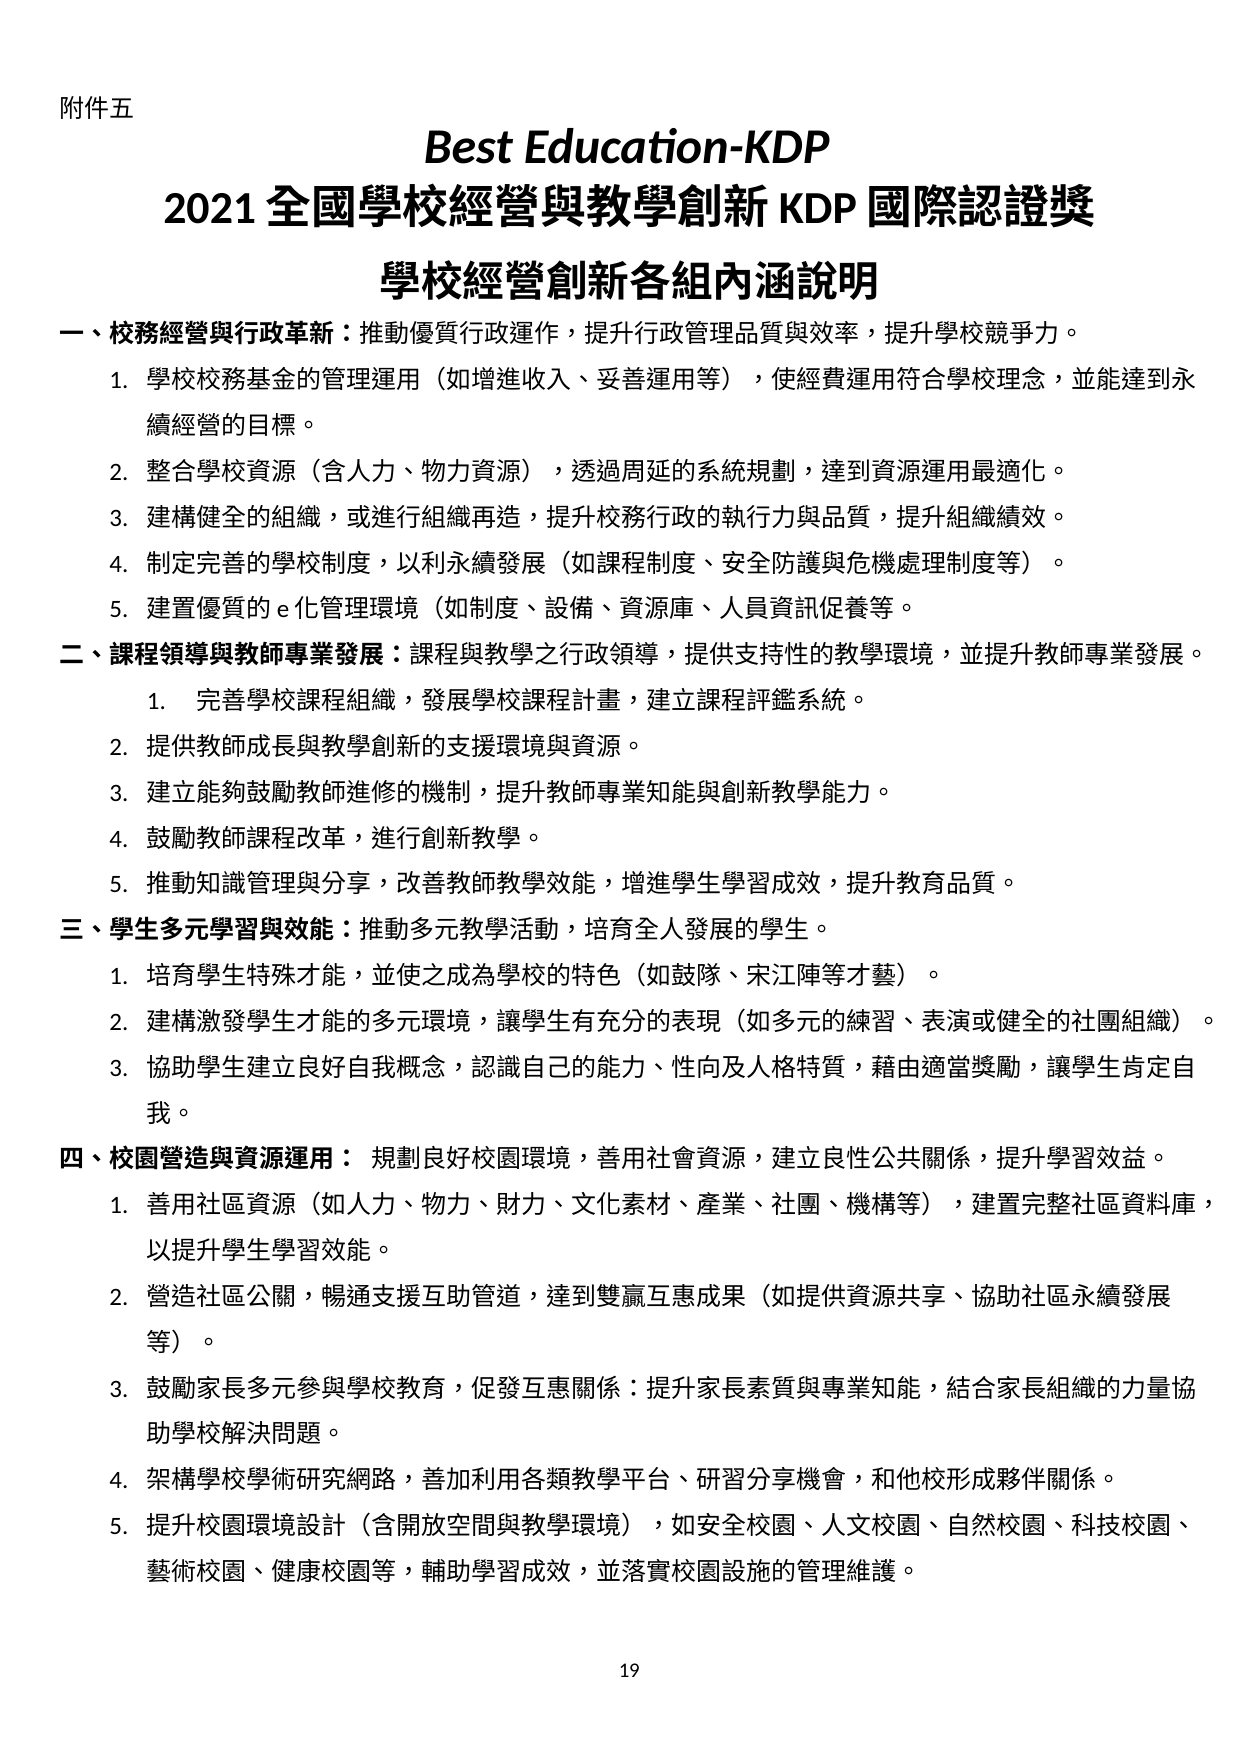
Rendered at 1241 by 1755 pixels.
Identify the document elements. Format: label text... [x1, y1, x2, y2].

list 建構激發學生才能的多元環境，讓學生有充分的表現（如多元的練習、表演或健全的社團組織）。 [109, 994, 1199, 1039]
list 學校校務基金的管理運用（如增進收入、妥善運用等），使經費運用符合學校理念，並能達到永續經營的目標。 [109, 352, 1199, 444]
list 鼓勵教師課程改革，進行創新教學。 [109, 810, 1199, 856]
text 學校經營創新各組內涵說明 [59, 258, 1199, 306]
list 完善學校課程組織，發展學校課程計畫，建立課程評鑑系統。 [147, 673, 1199, 719]
list 建立能夠鼓勵教師進修的機制，提升教師專業知能與創新教學能力。 [109, 764, 1199, 810]
list 營造社區公關，暢通支援互助管道，達到雙贏互惠成果（如提供資源共享、協助社區永續發展等）。 [109, 1269, 1199, 1360]
list 提升校園環境設計（含開放空間與教學環境），如安全校園、人文校園、自然校園、科技校園、藝術校園、健康校園等，輔助學習成效，並落實校園設施的管理維護。 [109, 1498, 1199, 1589]
list 鼓勵家長多元參與學校教育，促發互惠關係：提升家長素質與專業知能，結合家長組織的力量協助學校解決問題。 [109, 1360, 1199, 1452]
list 建構健全的組織，或進行組織再造，提升校務行政的執行力與品質，提升組織績效。 [109, 489, 1199, 535]
list 架構學校學術研究網路，善加利用各類教學平台、研習分享機會，和他校形成夥伴關係。 [109, 1452, 1199, 1498]
list 制定完善的學校制度，以利永續發展（如課程制度、安全防護與危機處理制度等）。 [109, 535, 1199, 581]
list 提供教師成長與教學創新的支援環境與資源。 [109, 719, 1199, 764]
text 附件五 [59, 89, 1199, 125]
text 三、學生多元學習與效能：推動多元教學活動，培育全人發展的學生。 [59, 902, 1199, 948]
text 二、課程領導與教師專業發展：課程與教學之行政領導，提供支持性的教學環境，並提升教師專業發展。 [59, 627, 1199, 673]
list 推動知識管理與分享，改善教師教學效能，增進學生學習成效，提升教育品質。 [109, 856, 1199, 902]
text 2021全國學校經營與教學創新KDP國際認證獎 [59, 185, 1199, 233]
list 培育學生特殊才能，並使之成為學校的特色（如鼓隊、宋江陣等才藝）。 [109, 948, 1199, 994]
list 善用社區資源（如人力、物力、財力、文化素材、產業、社團、機構等），建置完整社區資料庫，以提升學生學習效能。 [109, 1177, 1199, 1269]
list 整合學校資源（含人力、物力資源），透過周延的系統規劃，達到資源運用最適化。 [109, 444, 1199, 489]
list 協助學生建立良好自我概念，認識自己的能力、性向及人格特質，藉由適當獎勵，讓學生肯定自我。 [109, 1039, 1199, 1131]
text 四、校園營造與資源運用： 規劃良好校園環境，善用社會資源，建立良性公共關係，提升學習效益。 [59, 1131, 1199, 1177]
list 建置優質的e化管理環境（如制度、設備、資源庫、人員資訊促養等。 [109, 581, 1199, 627]
text Best Education-KDP [59, 125, 1199, 173]
text 一、校務經營與行政革新：推動優質行政運作，提升行政管理品質與效率，提升學校競爭力。 [59, 306, 1199, 352]
